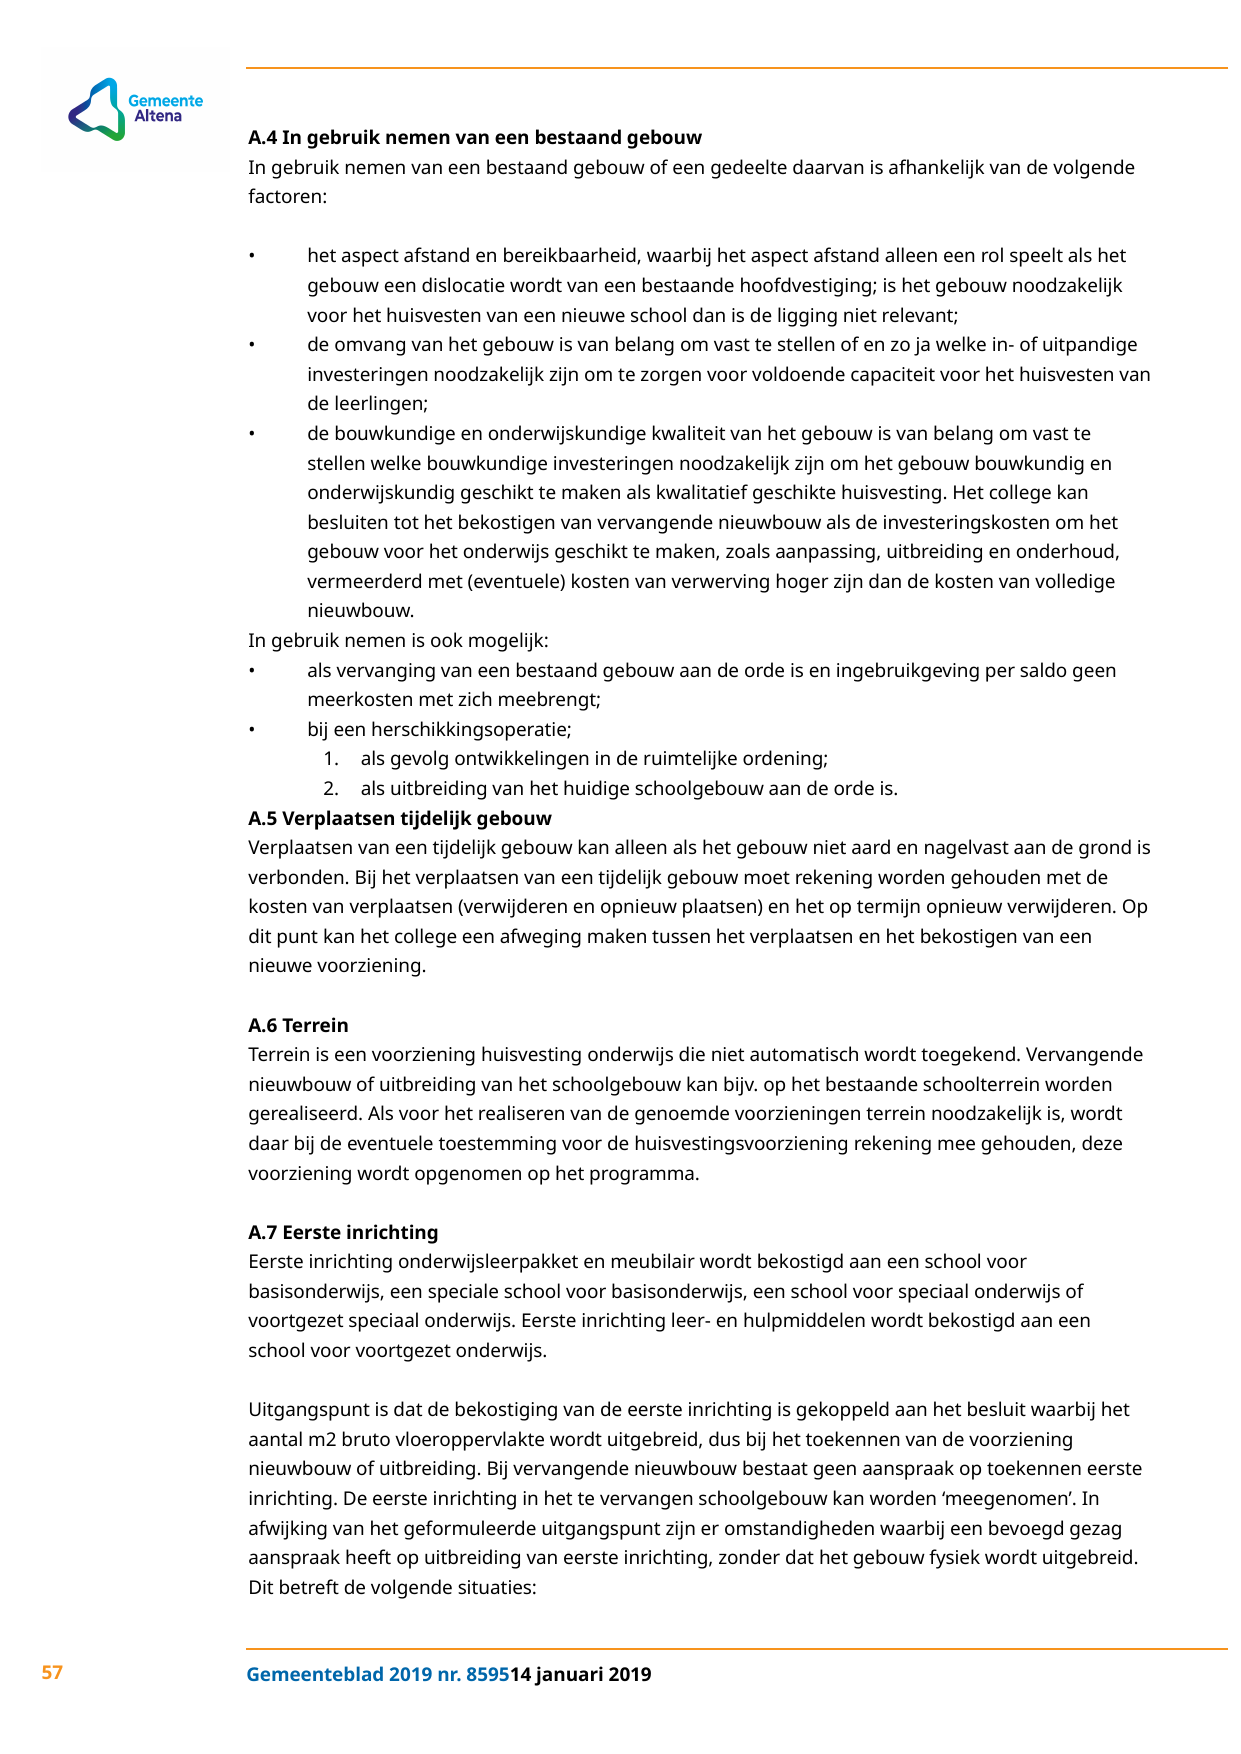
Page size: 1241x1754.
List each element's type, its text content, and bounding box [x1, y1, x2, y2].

list de omvang van het gebouw is van belang om vast te stellen of en zo ja welke in- of uitpandige investeringen noodzakelijk zijn om te zorgen voor voldoende capaciteit voor het huisvesten van de leerlingen; [248, 331, 1152, 416]
text Terrein is een voorziening huisvesting onderwijs die niet automatisch wordt toegekend. Vervangende nieuwbouw of uitbreiding van het schoolgebouw kan bijv. op het bestaande schoolterrein worden gerealiseerd. Als voor het realiseren van de genoemde voorzieningen terrein noodzakelijk is, wordt daar bij de eventuele toestemming voor de huisvestingsvoorziening rekening mee gehouden, deze voorziening wordt opgenomen op het programma. [248, 1041, 1152, 1186]
text A.5 Verplaatsen tijdelijk gebouw [248, 805, 1152, 831]
text A.6 Terrein [248, 1012, 1152, 1038]
text Eerste inrichting onderwijsleerpakket en meubilair wordt bekostigd aan een school voor basisonderwijs, een speciale school voor basisonderwijs, een school voor speciaal onderwijs of voortgezet speciaal onderwijs. Eerste inrichting leer- en hulpmiddelen wordt bekostigd aan een school voor voortgezet onderwijs. [248, 1248, 1152, 1363]
list als vervanging van een bestaand gebouw aan de orde is en ingebruikgeving per saldo geen meerkosten met zich meebrengt; [248, 657, 1152, 712]
text In gebruik nemen van een bestaand gebouw of een gedeelte daarvan is afhankelijk van de volgende factoren: [248, 154, 1152, 209]
text Uitgangspunt is dat de bekostiging van de eerste inrichting is gekoppeld aan het besluit waarbij het aantal m2 bruto vloeroppervlakte wordt uitgebreid, dus bij het toekennen van de voorziening nieuwbouw of uitbreiding. Bij vervangende nieuwbouw bestaat geen aanspraak op toekennen eerste inrichting. De eerste inrichting in het te vervangen schoolgebouw kan worden ‘meegenomen’. In afwijking van het geformuleerde uitgangspunt zijn er omstandigheden waarbij een bevoegd gezag aanspraak heeft op uitbreiding van eerste inrichting, zonder dat het gebouw fysiek wordt uitgebreid. Dit betreft de volgende situaties: [248, 1396, 1152, 1600]
text A.4 In gebruik nemen van een bestaand gebouw [248, 124, 1152, 150]
list bij een herschikkingsoperatie; [248, 716, 1152, 742]
list de bouwkundige en onderwijskundige kwaliteit van het gebouw is van belang om vast te stellen welke bouwkundige investeringen noodzakelijk zijn om het gebouw bouwkundig en onderwijskundig geschikt te maken als kwalitatief geschikte huisvesting. Het college kan besluiten tot het bekostigen van vervangende nieuwbouw als de investeringskosten om het gebouw voor het onderwijs geschikt te maken, zoals aanpassing, uitbreiding en onderhoud, vermeerderd met (eventuele) kosten van verwerving hoger zijn dan de kosten van volledige nieuwbouw. [248, 420, 1152, 623]
text Verplaatsen van een tijdelijk gebouw kan alleen als het gebouw niet aard en nagelvast aan de grond is verbonden. Bij het verplaatsen van een tijdelijk gebouw moet rekening worden gehouden met de kosten van verplaatsen (verwijderen en opnieuw plaatsen) en het op termijn opnieuw verwijderen. Op dit punt kan het college een afweging maken tussen het verplaatsen en het bekostigen van een nieuwe voorziening. [248, 834, 1152, 978]
picture [41, 47, 231, 172]
text In gebruik nemen is ook mogelijk: [248, 627, 1152, 653]
list het aspect afstand en bereikbaarheid, waarbij het aspect afstand alleen een rol speelt als het gebouw een dislocatie wordt van een bestaande hoofdvestiging; is het gebouw noodzakelijk voor het huisvesten van een nieuwe school dan is de ligging niet relevant; [248, 243, 1152, 328]
list als uitbreiding van het huidige schoolgebouw aan de orde is. [323, 775, 1152, 801]
text A.7 Eerste inrichting [248, 1219, 1152, 1245]
list als gevolg ontwikkelingen in de ruimtelijke ordening; [323, 746, 1152, 771]
